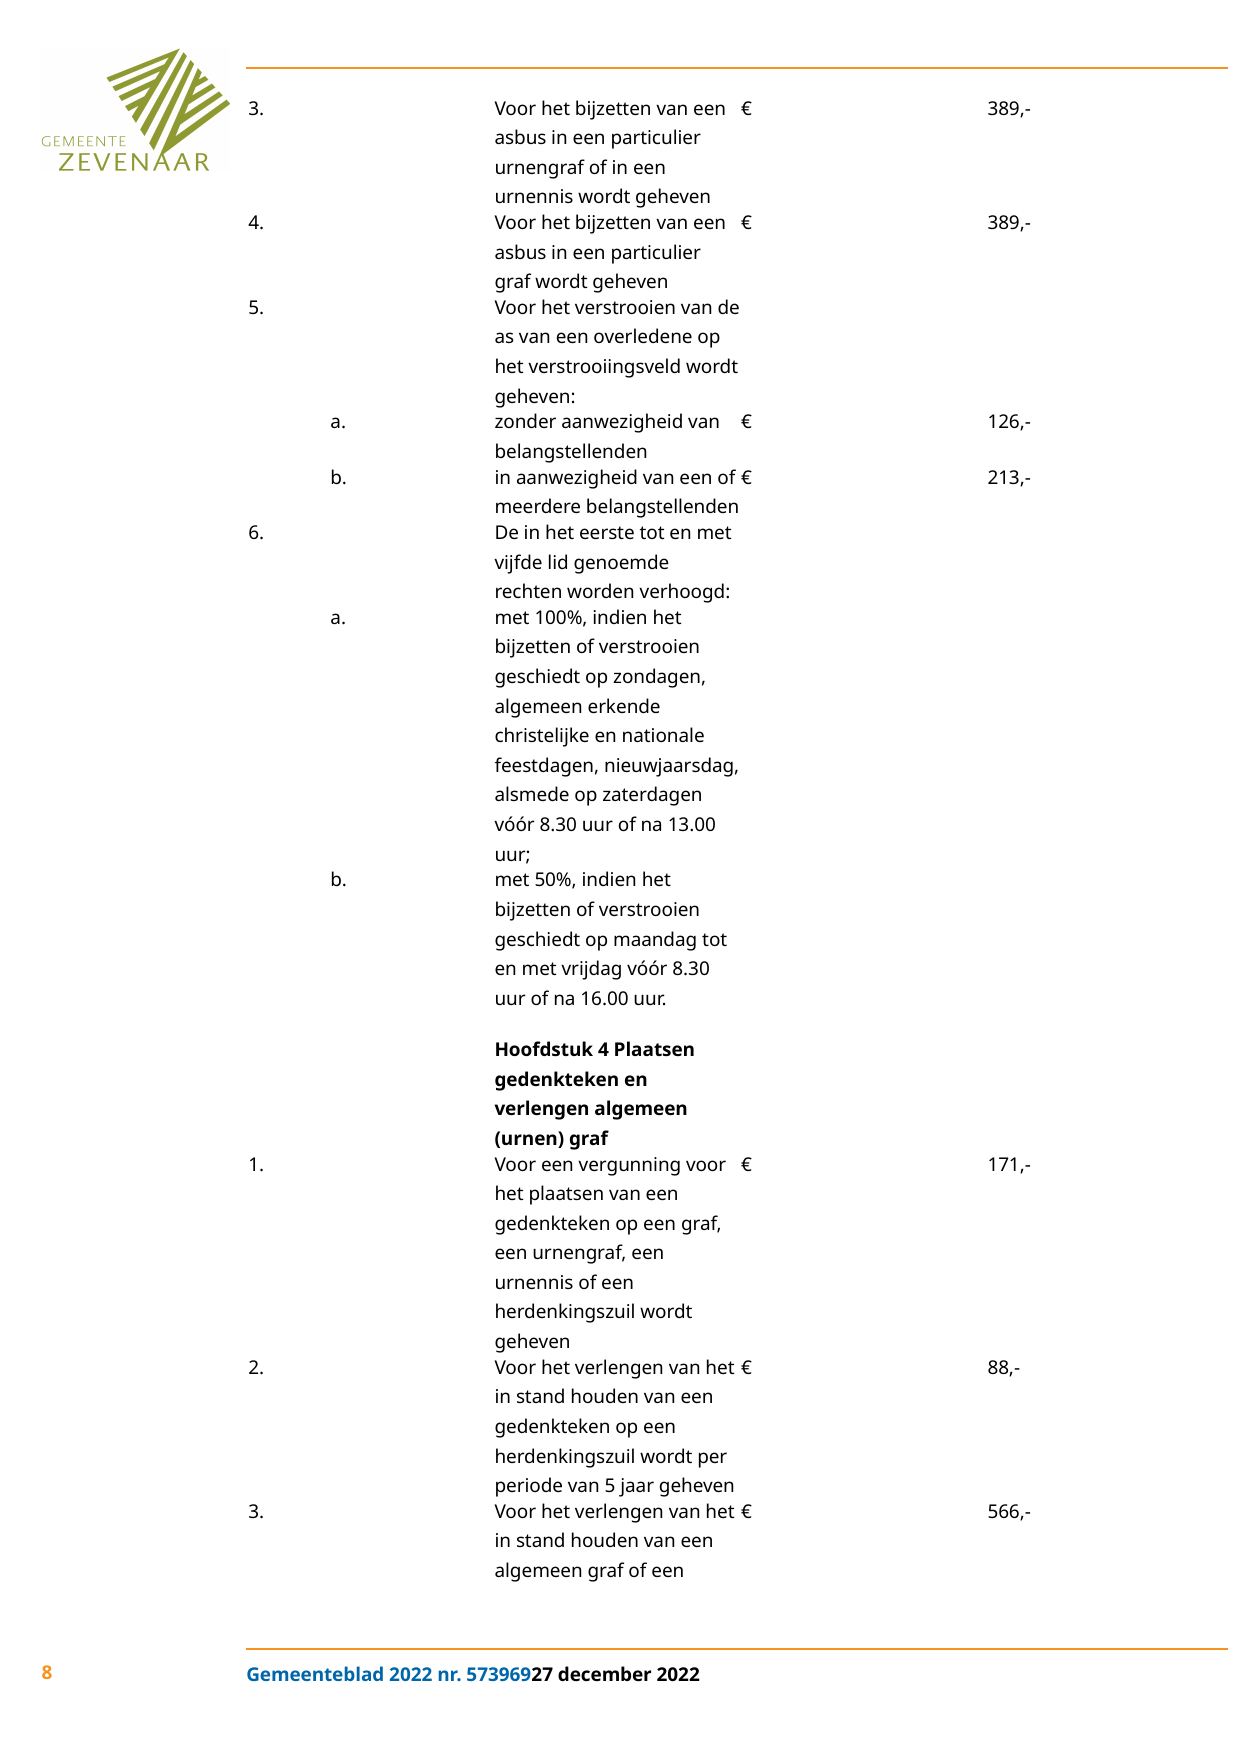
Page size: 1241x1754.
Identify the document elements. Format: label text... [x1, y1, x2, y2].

table_cell [248, 409, 330, 464]
table_cell Voor het verstrooien van de as van een overledene op het verstrooiingsveld wordt geheven: [494, 294, 741, 409]
table_cell [330, 1011, 494, 1036]
table_cell [330, 95, 494, 209]
table_cell Voor het bijzetten van een asbus in een particulier graf wordt geheven [494, 209, 741, 294]
table_cell [248, 867, 330, 1011]
table_cell [330, 1354, 494, 1498]
table_cell a. [330, 409, 494, 464]
table_cell Voor het bijzetten van een asbus in een particulier urnengraf of in een urnennis wordt geheven [494, 95, 741, 209]
table_cell € [741, 209, 987, 294]
table_cell € [741, 95, 987, 209]
table_cell € [741, 409, 987, 464]
table_cell € [741, 464, 987, 519]
table_cell 213,- [987, 464, 1152, 519]
table_cell [741, 604, 987, 867]
table_cell a. [330, 604, 494, 867]
table_cell 2. [248, 1354, 330, 1498]
table_cell [248, 604, 330, 867]
table_cell in aanwezigheid van een of meerdere belangstellenden [494, 464, 741, 519]
table_cell [987, 1036, 1152, 1151]
table_cell Voor het verlengen van het in stand houden van een algemeen graf of een [494, 1498, 741, 1583]
table_cell [330, 1036, 494, 1151]
table_cell [741, 1011, 987, 1036]
table_cell met 50%, indien het bijzetten of verstrooien geschiedt op maandag tot en met vrijdag vóór 8.30 uur of na 16.00 uur. [494, 867, 741, 1011]
table_cell [248, 1011, 330, 1036]
table_cell [494, 1011, 741, 1036]
table_cell Voor het verlengen van het in stand houden van een gedenkteken op een herdenkingszuil wordt per periode van 5 jaar geheven [494, 1354, 741, 1498]
table_cell [987, 604, 1152, 867]
table_cell € [741, 1354, 987, 1498]
table_cell [330, 519, 494, 604]
table_cell [330, 1151, 494, 1354]
table_cell 171,- [987, 1151, 1152, 1354]
table_cell [330, 209, 494, 294]
table_cell [987, 519, 1152, 604]
table_cell [987, 867, 1152, 1011]
table_cell [248, 1036, 330, 1151]
table_cell b. [330, 867, 494, 1011]
table_cell 3. [248, 1498, 330, 1583]
table_cell [741, 867, 987, 1011]
table_cell Voor een vergunning voor het plaatsen van een gedenkteken op een graf, een urnengraf, een urnennis of een herdenkingszuil wordt geheven [494, 1151, 741, 1354]
table_cell zonder aanwezigheid van belangstellenden [494, 409, 741, 464]
table_cell 3. [248, 95, 330, 209]
table_cell 1. [248, 1151, 330, 1354]
table_cell [741, 1036, 987, 1151]
table_cell 389,- [987, 95, 1152, 209]
table_cell € [741, 1151, 987, 1354]
table_cell [987, 294, 1152, 409]
table_cell [330, 294, 494, 409]
table_cell met 100%, indien het bijzetten of verstrooien geschiedt op zondagen, algemeen erkende christelijke en nationale feestdagen, nieuwjaarsdag, alsmede op zaterdagen vóór 8.30 uur of na 13.00 uur; [494, 604, 741, 867]
table_cell [330, 1498, 494, 1583]
table_cell 566,- [987, 1498, 1152, 1583]
table_cell [248, 464, 330, 519]
table_cell De in het eerste tot en met vijfde lid genoemde rechten worden verhoogd: [494, 519, 741, 604]
table_cell 6. [248, 519, 330, 604]
table_cell [741, 294, 987, 409]
table_cell 5. [248, 294, 330, 409]
table_cell [987, 1011, 1152, 1036]
table_cell 4. [248, 209, 330, 294]
picture [41, 47, 231, 172]
table_cell 389,- [987, 209, 1152, 294]
table_cell b. [330, 464, 494, 519]
table_cell € [741, 1498, 987, 1583]
table_cell 126,- [987, 409, 1152, 464]
table_cell [741, 519, 987, 604]
table_cell 88,- [987, 1354, 1152, 1498]
table_cell Hoofdstuk 4 Plaatsen gedenkteken en verlengen algemeen (urnen) graf [494, 1036, 741, 1151]
